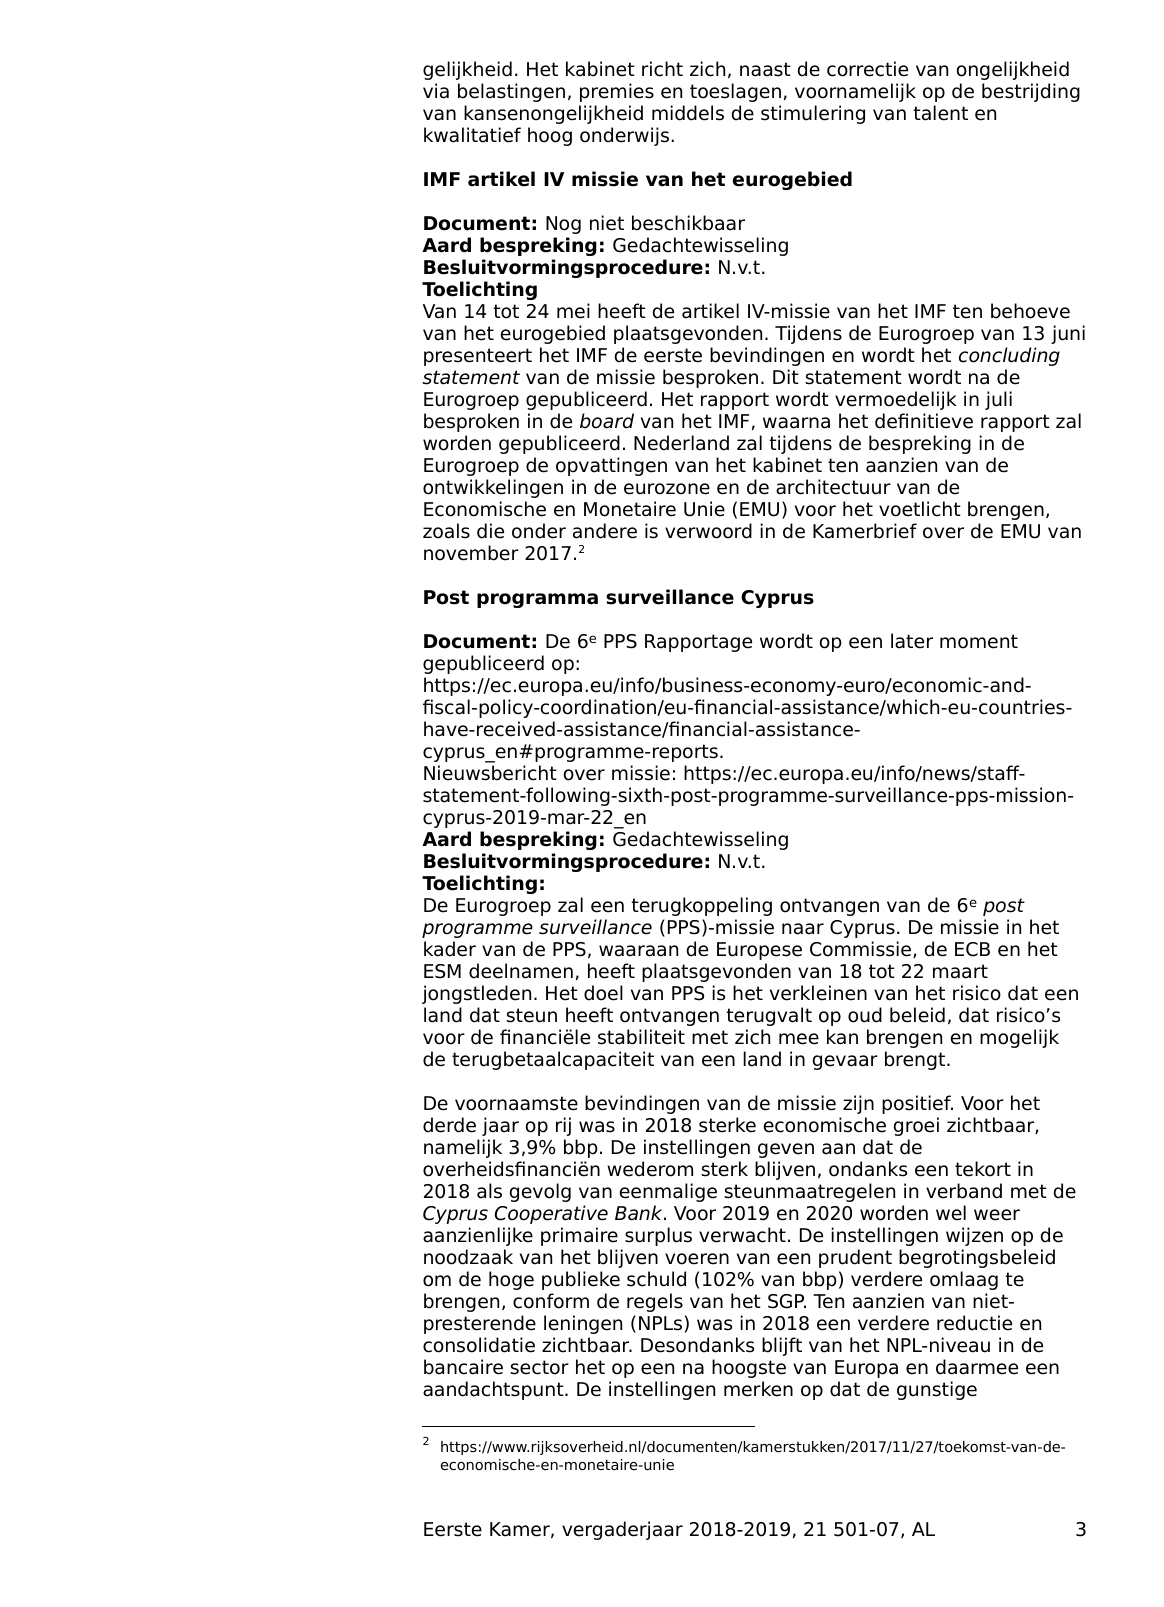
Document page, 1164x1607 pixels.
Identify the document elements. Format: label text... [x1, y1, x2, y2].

text Besluitvormingsprocedure: N.v.t. [422, 257, 1087, 279]
text Besluitvormingsprocedure: N.v.t. [422, 851, 1087, 873]
text Van 14 tot 24 mei heeft de artikel IV-missie van het IMF ten behoeve van het eurogebied plaatsgevonden. Tijdens de Eurogroep van 13 juni presenteert het IMF de eerste bevindingen en wordt het concluding statement van de missie besproken. Dit statement wordt na de Eurogroep gepubliceerd. Het rapport wordt vermoedelijk in juli besproken in de board van het IMF, waarna het definitieve rapport zal worden gepubliceerd. Nederland zal tijdens de bespreking in de Eurogroep de opvattingen van het kabinet ten aanzien van de ontwikkelingen in de eurozone en de architectuur van de Economische en Monetaire Unie (EMU) voor het voetlicht brengen, zoals die onder andere is verwoord in de Kamerbrief over de EMU van november 2017. [422, 301, 1087, 565]
text Document: Nog niet beschikbaar [422, 213, 1087, 235]
text De voornaamste bevindingen van de missie zijn positief. Voor het derde jaar op rij was in 2018 sterke economische groei zichtbaar, namelijk 3,9% bbp. De instellingen geven aan dat de overheidsfinanciën wederom sterk blijven, ondanks een tekort in 2018 als gevolg van eenmalige steunmaatregelen in verband met de Cyprus Cooperative Bank. Voor 2019 en 2020 worden wel weer aanzienlijke primaire surplus verwacht. De instellingen wijzen op de noodzaak van het blijven voeren van een prudent begrotingsbeleid om de hoge publieke schuld (102% van bbp) verdere omlaag te brengen, conform de regels van het SGP. Ten aanzien van niet-presterende leningen (NPLs) was in 2018 een verdere reductie en consolidatie zichtbaar. Desondanks blijft van het NPL-niveau in de bancaire sector het op een na hoogste van Europa en daarmee een aandachtspunt. De instellingen merken op dat de gunstige [422, 1093, 1087, 1401]
text gelijkheid. Het kabinet richt zich, naast de correctie van ongelijkheid via belastingen, premies en toeslagen, voornamelijk op de bestrijding van kansenongelijkheid middels de stimulering van talent en kwalitatief hoog onderwijs. [422, 59, 1087, 147]
text Toelichting [422, 279, 1087, 301]
text Aard bespreking: Gedachtewisseling [422, 235, 1087, 257]
text De Eurogroep zal een terugkoppeling ontvangen van de 6e post programme surveillance (PPS)-missie naar Cyprus. De missie in het kader van de PPS, waaraan de Europese Commissie, de ECB en het ESM deelnamen, heeft plaatsgevonden van 18 tot 22 maart jongstleden. Het doel van PPS is het verkleinen van het risico dat een land dat steun heeft ontvangen terugvalt op oud beleid, dat risico’s voor de financiële stabiliteit met zich mee kan brengen en mogelijk de terugbetaalcapaciteit van een land in gevaar brengt. [422, 895, 1087, 1071]
text Aard bespreking: Gedachtewisseling [422, 829, 1087, 851]
text Document: De 6e PPS Rapportage wordt op een later moment gepubliceerd op: https://ec.europa.eu/info/business-economy-euro/economic-and-fiscal-policy-coordination/eu-financial-assistance/which-eu-countries-have-received-assistance/financial-assistance-cyprus_en#programme-reports. [422, 631, 1087, 763]
subtitle IMF artikel IV missie van het eurogebied [422, 169, 1087, 191]
subtitle Post programma surveillance Cyprus [422, 587, 1087, 609]
text https://www.rijksoverheid.nl/documenten/kamerstukken/2017/11/27/toekomst-van-de-economische-en-monetaire-unie [422, 1435, 1087, 1474]
text Nieuwsbericht over missie: https://ec.europa.eu/info/news/staff-statement-following-sixth-post-programme-surveillance-pps-mission-cyprus-2019-mar-22_en [422, 763, 1087, 829]
text Toelichting: [422, 873, 1087, 895]
